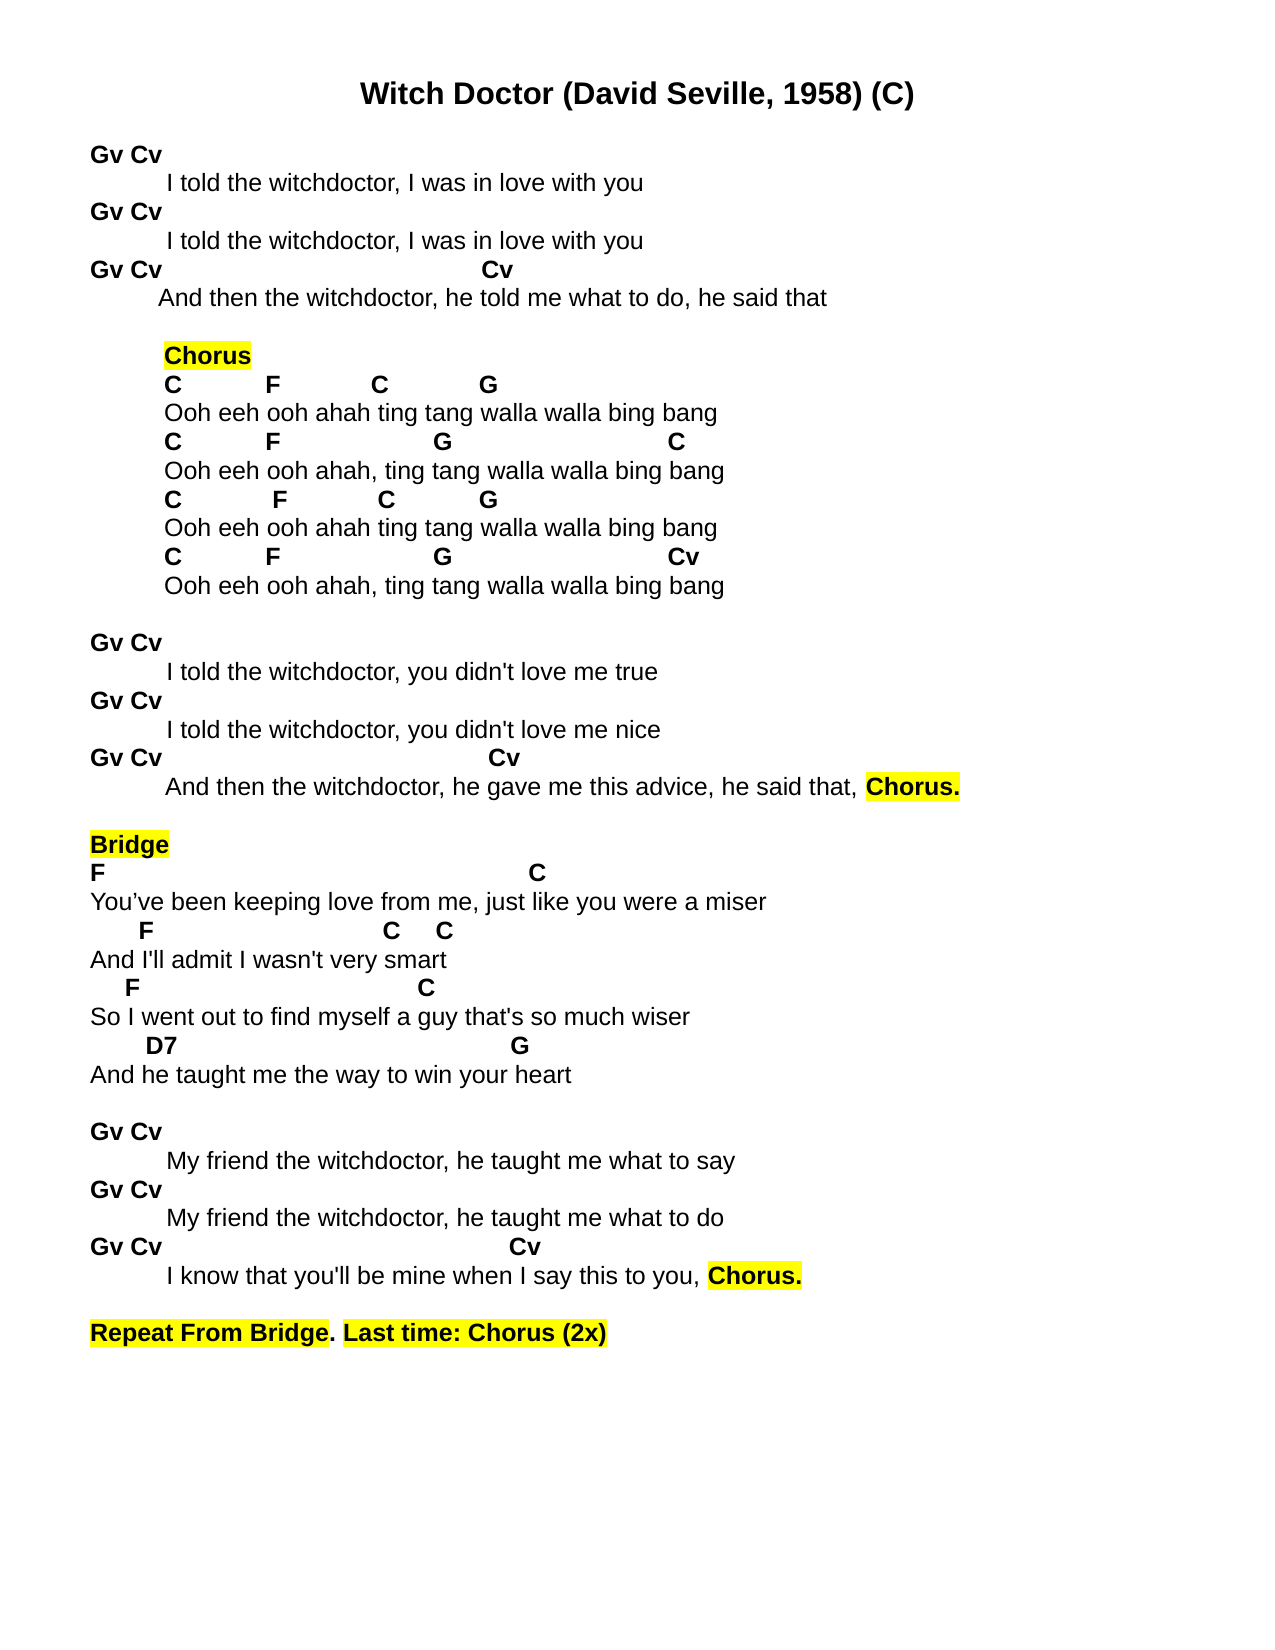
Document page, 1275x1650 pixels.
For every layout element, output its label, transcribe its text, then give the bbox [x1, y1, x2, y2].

text F C C [90, 916, 1185, 945]
text C F G Cv [164, 542, 1185, 571]
text Gv Cv [90, 686, 1185, 715]
text F C [90, 858, 1185, 887]
text Gv Cv Cv [90, 255, 1185, 283]
text Gv Cv [90, 1117, 1185, 1146]
text Gv Cv Cv [90, 1232, 1185, 1261]
text C F C G [164, 485, 1185, 513]
text F C [90, 973, 1185, 1002]
text Ooh eeh ooh ahah ting tang walla walla bing bang [164, 513, 1185, 542]
text Gv Cv Cv [90, 743, 1185, 772]
text And I'll admit I wasn't very smart [90, 945, 1185, 973]
text Repeat From Bridge. Last time: Chorus (2x) [90, 1318, 1185, 1347]
text My friend the witchdoctor, he taught me what to do [90, 1203, 1185, 1232]
text My friend the witchdoctor, he taught me what to say [90, 1146, 1185, 1175]
text I know that you'll be mine when I say this to you, Chorus. [90, 1261, 1185, 1290]
text And then the witchdoctor, he told me what to do, he said that [90, 283, 1185, 312]
text C F G C [164, 427, 1185, 456]
text Ooh eeh ooh ahah, ting tang walla walla bing bang [164, 456, 1185, 485]
text And he taught me the way to win your heart [90, 1060, 1185, 1088]
text I told the witchdoctor, you didn't love me true [90, 657, 1185, 686]
text You’ve been keeping love from me, just like you were a miser [90, 887, 1185, 916]
text I told the witchdoctor, I was in love with you [90, 226, 1185, 255]
text And then the witchdoctor, he gave me this advice, he said that, Chorus. [90, 772, 1185, 801]
text Chorus [164, 341, 1185, 370]
text I told the witchdoctor, you didn't love me nice [90, 715, 1185, 743]
text Witch Doctor (David Seville, 1958) (C) [90, 75, 1185, 111]
text D7 G [90, 1031, 1185, 1060]
text Ooh eeh ooh ahah ting tang walla walla bing bang [164, 398, 1185, 427]
text So I went out to find myself a guy that's so much wiser [90, 1002, 1185, 1031]
text I told the witchdoctor, I was in love with you [90, 168, 1185, 197]
text Gv Cv [90, 140, 1185, 168]
text C F C G [164, 370, 1185, 398]
text Bridge [90, 830, 1185, 858]
text Gv Cv [90, 197, 1185, 226]
text Gv Cv [90, 1175, 1185, 1203]
text Ooh eeh ooh ahah, ting tang walla walla bing bang [164, 571, 1185, 600]
text Gv Cv [90, 628, 1185, 657]
